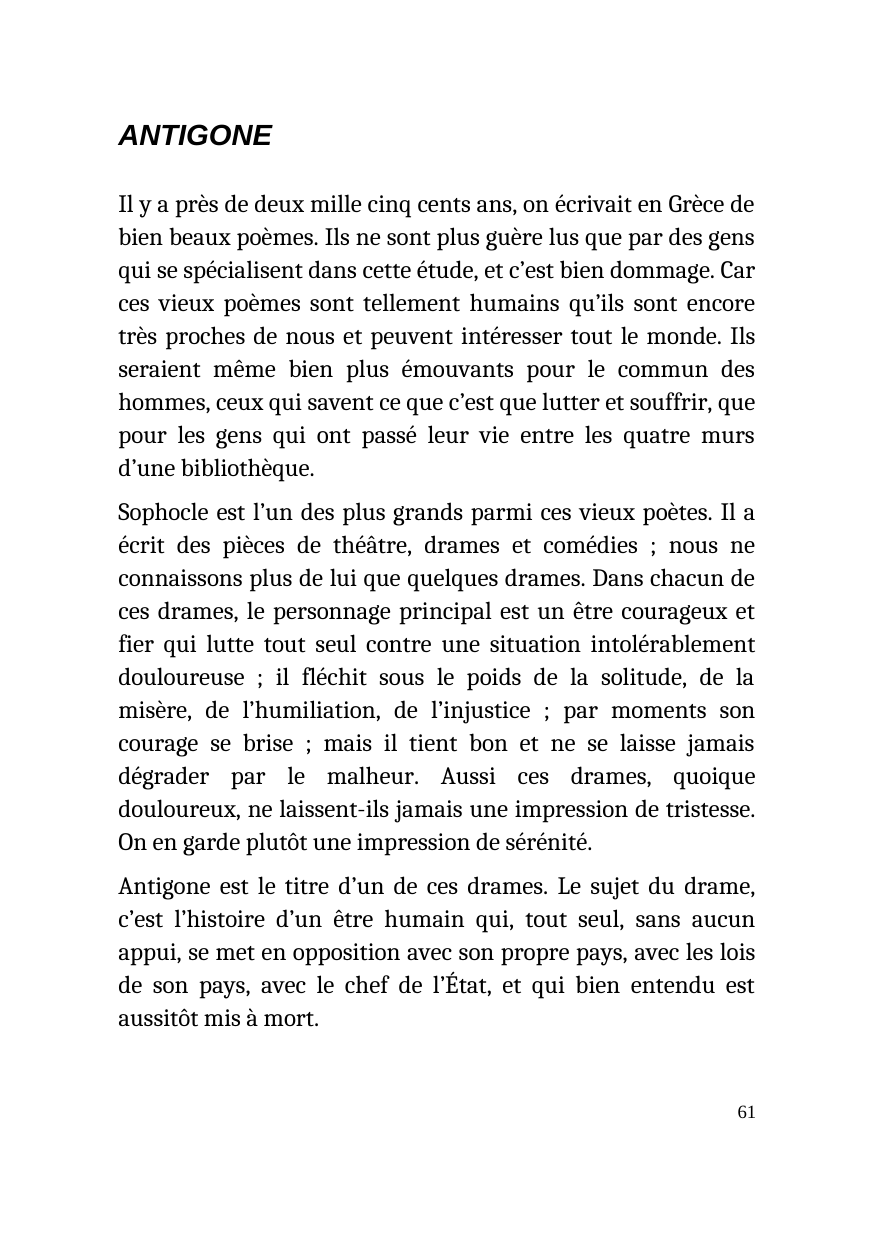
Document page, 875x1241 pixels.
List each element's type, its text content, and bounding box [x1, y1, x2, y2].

subtitle ANTIGONE [118, 118, 756, 152]
text Il y a près de deux mille cinq cents ans, on écrivait en Grèce de bien beaux poèmes. Ils ne sont plus guère lus que par des gens qui se spécialisent dans cette étude, et c’est bien dommage. Car ces vieux poèmes sont tellement humains qu’ils sont encore très proches de nous et peuvent intéresser tout le monde. Ils seraient même bien plus émouvants pour le commun des hommes, ceux qui savent ce que c’est que lutter et souffrir, que pour les gens qui ont passé leur vie entre les quatre murs d’une bibliothèque. [118, 190, 756, 483]
text Antigone est le titre d’un de ces drames. Le sujet du drame, c’est l’histoire d’un être humain qui, tout seul, sans aucun appui, se met en opposition avec son propre pays, avec les lois de son pays, avec le chef de l’État, et qui bien entendu est aussitôt mis à mort. [118, 872, 756, 1032]
text Sophocle est l’un des plus grands parmi ces vieux poètes. Il a écrit des pièces de théâtre, drames et comédies ; nous ne connaissons plus de lui que quelques drames. Dans chacun de ces drames, le personnage principal est un être courageux et fier qui lutte tout seul contre une situation intolérablement douloureuse ; il fléchit sous le poids de la solitude, de la misère, de l’humiliation, de l’injustice ; par moments son courage se brise ; mais il tient bon et ne se laisse jamais dégrader par le malheur. Aussi ces drames, quoique douloureux, ne laissent-ils jamais une impression de tristesse. On en garde plutôt une impression de sérénité. [118, 498, 756, 857]
